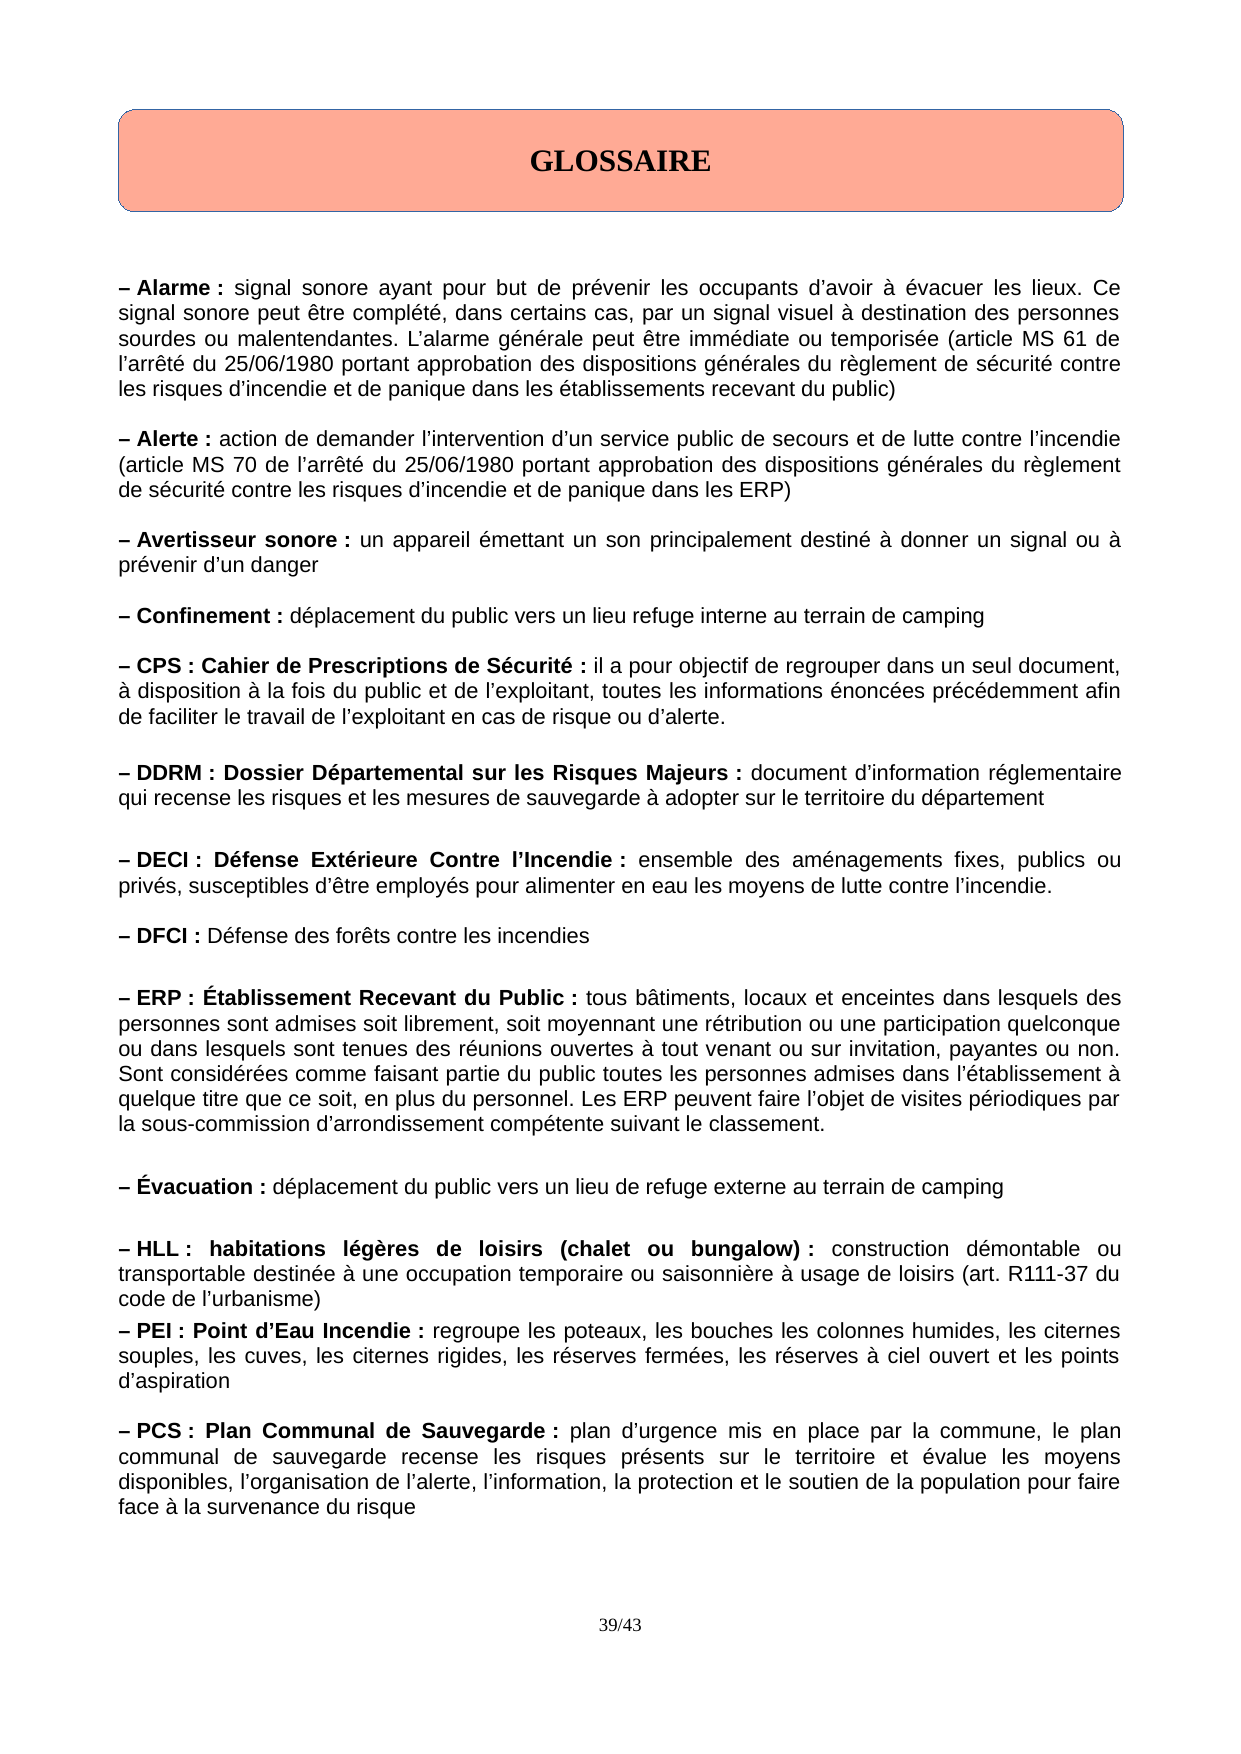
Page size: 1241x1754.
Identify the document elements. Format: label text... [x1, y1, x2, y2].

text – CPS : Cahier de Prescriptions de Sécurité : il a pour objectif de regrouper dans un seul document, à disposition à la fois du public et de l’exploitant, toutes les informations énoncées précédemment afin de faciliter le travail de l’exploitant en cas de risque ou d’alerte. [118, 653, 1122, 729]
text – Confinement : déplacement du public vers un lieu refuge interne au terrain de camping [118, 603, 1122, 628]
text – Évacuation : déplacement du public vers un lieu de refuge externe au terrain de camping [118, 1174, 1122, 1199]
text – HLL : habitations légères de loisirs (chalet ou bungalow) : construction démontable ou transportable destinée à une occupation temporaire ou saisonnière à usage de loisirs (art. R111-37 du code de l’urbanisme) [118, 1236, 1122, 1312]
text – DFCI : Défense des forêts contre les incendies [118, 923, 1122, 948]
text – DDRM : Dossier Départemental sur les Risques Majeurs : document d’information réglementaire qui recense les risques et les mesures de sauvegarde à adopter sur le territoire du département [118, 760, 1122, 810]
text – PCS : Plan Communal de Sauvegarde : plan d’urgence mis en place par la commune, le plan communal de sauvegarde recense les risques présents sur le territoire et évalue les moyens disponibles, l’organisation de l’alerte, l’information, la protection et le soutien de la population pour faire face à la survenance du risque [118, 1418, 1122, 1519]
text – Alerte : action de demander l’intervention d’un service public de secours et de lutte contre l’incendie (article MS 70 de l’arrêté du 25/06/1980 portant approbation des dispositions générales du règlement de sécurité contre les risques d’incendie et de panique dans les ERP) [118, 426, 1122, 502]
text – ERP : Établissement Recevant du Public : tous bâtiments, locaux et enceintes dans lesquels des personnes sont admises soit librement, soit moyennant une rétribution ou une participation quelconque ou dans lesquels sont tenues des réunions ouvertes à tout venant ou sur invitation, payantes ou non. Sont considérées comme faisant partie du public toutes les personnes admises dans l’établissement à quelque titre que ce soit, en plus du personnel. Les ERP peuvent faire l’objet de visites périodiques par la sous-commission d’arrondissement compétente suivant le classement. [118, 985, 1122, 1137]
text – DECI : Défense Extérieure Contre l’Incendie : ensemble des aménagements fixes, publics ou privés, susceptibles d’être employés pour alimenter en eau les moyens de lutte contre l’incendie. [118, 847, 1122, 898]
text – Alarme : signal sonore ayant pour but de prévenir les occupants d’avoir à évacuer les lieux. Ce signal sonore peut être complété, dans certains cas, par un signal visuel à destination des personnes sourdes ou malentendantes. L’alarme générale peut être immédiate ou temporisée (article MS 61 de l’arrêté du 25/06/1980 portant approbation des dispositions générales du règlement de sécurité contre les risques d’incendie et de panique dans les établissements recevant du public) [118, 275, 1122, 401]
text – PEI : Point d’Eau Incendie : regroupe les poteaux, les bouches les colonnes humides, les citernes souples, les cuves, les citernes rigides, les réserves fermées, les réserves à ciel ouvert et les points d’aspiration [118, 1317, 1122, 1393]
text – Avertisseur sonore : un appareil émettant un son principalement destiné à donner un signal ou à prévenir d’un danger [118, 527, 1122, 577]
